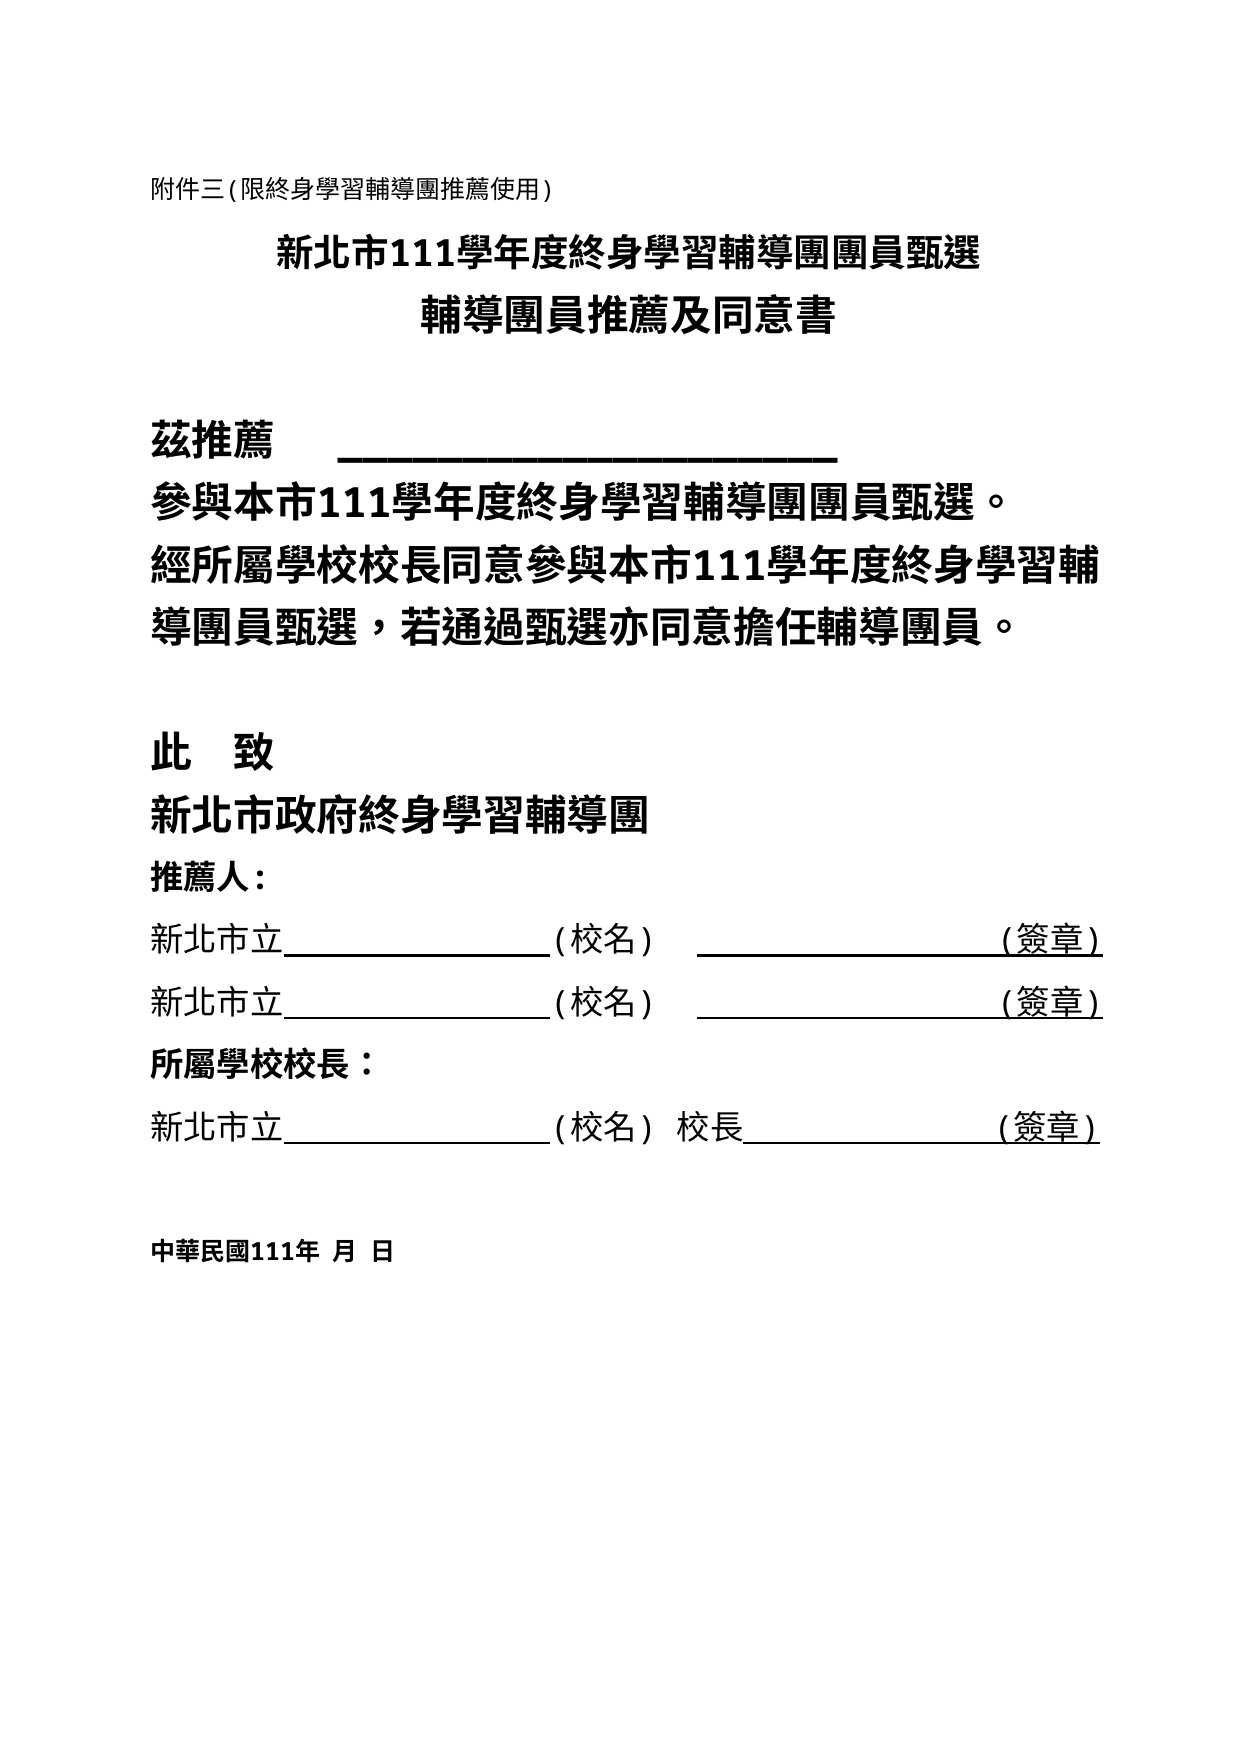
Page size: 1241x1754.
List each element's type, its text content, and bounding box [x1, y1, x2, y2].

text 此 致 [150, 708, 1107, 771]
text 新北市立 (校名) (簽章) [150, 896, 1107, 958]
text 新北市立 (校名) 校長 (簽章) [150, 1083, 1107, 1146]
text 輔導團員推薦及同意書 [150, 271, 1107, 333]
text 經所屬學校校長同意參與本市111學年度終身學習輔導團員甄選，若通過甄選亦同意擔任輔導團員。 [150, 521, 1107, 646]
text 新北市111學年度終身學習輔導團團員甄選 [150, 208, 1107, 271]
text 新北市政府終身學習輔導團 [150, 771, 1107, 833]
text 附件三(限終身學習輔導團推薦使用) [150, 146, 1107, 208]
text 推薦人: [150, 833, 1107, 896]
text 中華民國111年 月 日 [150, 1208, 1107, 1271]
text 參與本市111學年度終身學習輔導團團員甄選。 [150, 458, 1107, 521]
text 所屬學校校長： [150, 1021, 1107, 1083]
text 茲推薦 ____________________ [150, 396, 1107, 458]
text 新北市立 (校名) (簽章) [150, 958, 1107, 1021]
